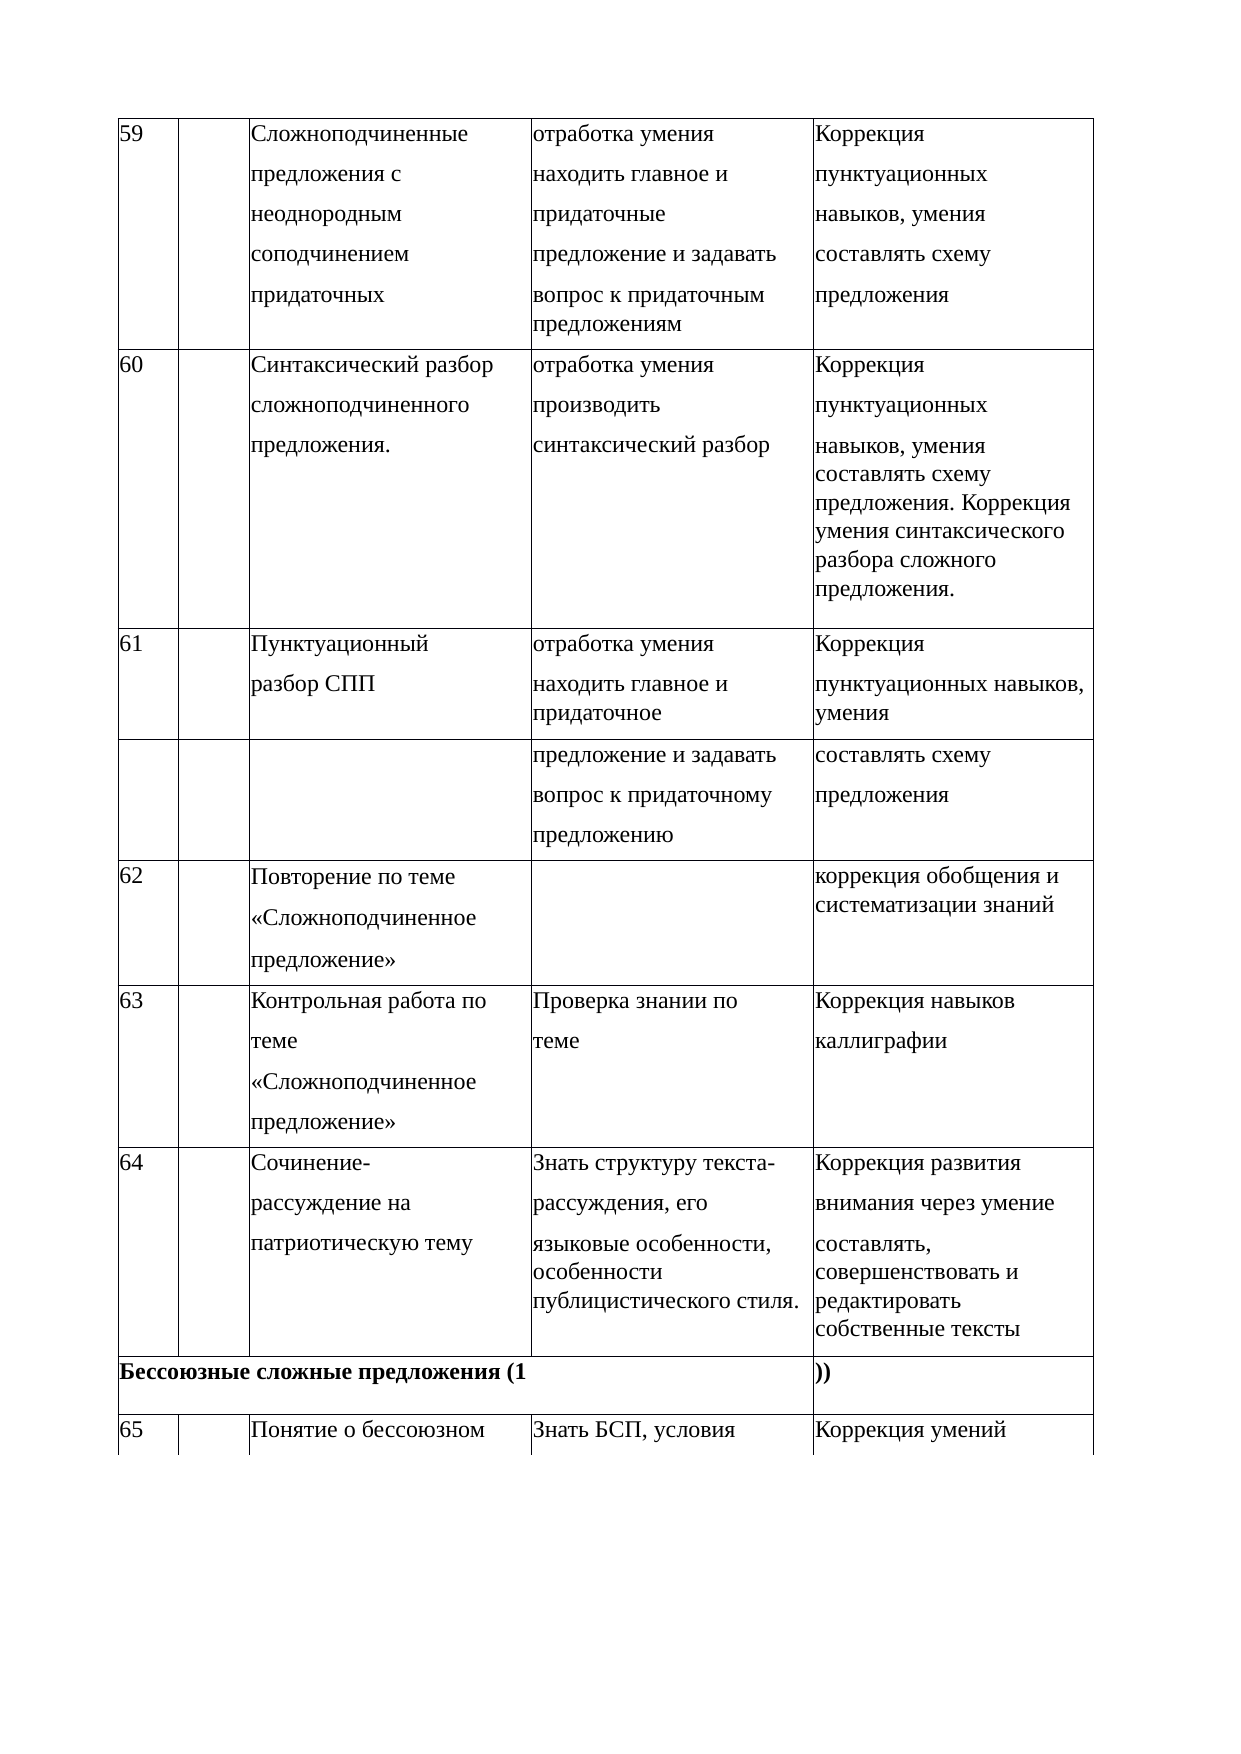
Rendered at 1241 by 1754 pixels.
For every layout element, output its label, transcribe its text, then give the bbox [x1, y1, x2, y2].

table_cell вопрос к придаточным предложениям [532, 331, 813, 349]
table_cell соподчинением [250, 240, 531, 279]
table_cell [179, 280, 249, 349]
table_cell [179, 820, 249, 860]
table_cell 60 [119, 350, 178, 390]
table_cell [119, 820, 178, 860]
table_cell Повторение по теме «Сложноподчиненное предложение» [250, 967, 531, 985]
table_cell [179, 350, 249, 390]
table_cell рассуждение на [250, 1188, 531, 1228]
table_cell [179, 740, 249, 780]
table_cell 62 [119, 861, 178, 985]
table_cell 64 [119, 1148, 178, 1188]
table_cell Коррекция [814, 350, 1093, 390]
table_cell [179, 669, 249, 739]
table_cell [119, 199, 178, 239]
table_cell [119, 1027, 178, 1067]
table_cell [179, 1228, 249, 1356]
table_cell внимания через умение [814, 1188, 1093, 1228]
table_cell составлять схему [814, 740, 1093, 780]
table_cell рассуждения, его [532, 1188, 813, 1228]
table_cell навыков, умения составлять схему предложения. Коррекция умения синтаксического разбора сложного предложения. [814, 430, 1093, 628]
table_cell [179, 430, 249, 628]
table_cell Коррекция [814, 629, 1093, 669]
table_cell [119, 1067, 178, 1107]
table_cell находить главное и [532, 181, 813, 199]
table_cell Сложноподчиненные [250, 119, 531, 159]
table_cell отработка умения [532, 119, 813, 159]
table_cell [532, 1067, 813, 1107]
table_cell [250, 780, 531, 820]
table_cell [179, 159, 249, 199]
table_cell [119, 159, 178, 199]
table_cell разбор СПП [250, 669, 531, 739]
table_cell Понятие о бессоюзном [250, 1415, 531, 1455]
table_cell придаточных [250, 302, 531, 349]
table_cell предложения. [250, 452, 531, 628]
table_cell [179, 1148, 249, 1188]
table_cell Коррекция развития [814, 1148, 1093, 1188]
table_cell [179, 240, 249, 279]
table_cell [119, 240, 178, 279]
table_cell [532, 861, 813, 985]
table_cell придаточные [532, 221, 813, 239]
table_cell навыков, умения [814, 199, 1093, 239]
table_cell синтаксический разбор [532, 430, 813, 628]
table_cell [119, 390, 178, 430]
table_cell 59 [119, 119, 178, 159]
table_cell языковые особенности, особенности публицистического стиля. [532, 1308, 813, 1356]
table_cell [179, 199, 249, 239]
table_cell [814, 1107, 1093, 1147]
table_cell 61 [119, 629, 178, 669]
table_cell каллиграфии [814, 1027, 1093, 1067]
table_cell [179, 1067, 249, 1107]
table_cell [119, 740, 178, 780]
table_cell )) [814, 1357, 1093, 1414]
table_cell вопрос к придаточному [532, 802, 813, 820]
table_cell составлять схему [814, 240, 1093, 279]
table_cell Знать БСП, условия [532, 1415, 813, 1455]
table_cell [179, 780, 249, 820]
table_cell предложение» [250, 1129, 531, 1147]
table_cell отработка умения [532, 350, 813, 390]
table_cell Проверка знании по [532, 986, 813, 1027]
table_cell 63 [119, 986, 178, 1027]
table_cell «Сложноподчиненное [250, 1067, 531, 1107]
table_cell находить главное и придаточное [532, 720, 813, 739]
table_cell Пунктуационный [250, 629, 531, 669]
table_cell [532, 1107, 813, 1147]
table_cell предложения с [250, 181, 531, 199]
table_cell Коррекция умений [814, 1415, 1093, 1455]
table_cell [814, 820, 1093, 860]
table_cell Коррекция [814, 119, 1093, 159]
table_cell [179, 390, 249, 430]
table_cell [179, 1415, 249, 1455]
table_cell [119, 780, 178, 820]
table_cell [179, 1027, 249, 1067]
table_cell патриотическую тему [250, 1250, 531, 1356]
table_cell Знать структуру текста- [532, 1148, 813, 1188]
table_cell коррекция обобщения и систематизации знаний [814, 861, 1093, 985]
table_cell пунктуационных навыков, умения [814, 669, 1093, 739]
table_cell [119, 1188, 178, 1228]
table_cell [119, 1107, 178, 1147]
table_cell [119, 280, 178, 349]
table_cell предложение и задавать [532, 762, 813, 780]
table_cell теме [532, 1040, 813, 1067]
table_cell Коррекция навыков [814, 986, 1093, 1027]
table_cell составлять, совершенствовать и редактировать собственные тексты [814, 1228, 1093, 1356]
table_cell [179, 1107, 249, 1147]
table_cell предложению [532, 842, 813, 860]
table_cell [250, 820, 531, 860]
table_cell [179, 861, 249, 985]
table_cell [119, 669, 178, 739]
table_cell предложения [814, 280, 1093, 349]
table_cell производить [532, 412, 813, 430]
table_cell Контрольная работа по [250, 986, 531, 1027]
table_cell [119, 1228, 178, 1356]
table_cell предложения [814, 780, 1093, 820]
table_cell Бессоюзные сложные предложения (1 [119, 1384, 813, 1414]
table_cell [250, 740, 531, 780]
table_cell [179, 1188, 249, 1228]
table_cell теме [250, 1040, 531, 1067]
table_cell предложение и задавать [532, 261, 813, 279]
table_cell [179, 119, 249, 159]
table_cell 65 [119, 1415, 178, 1455]
table_cell [119, 430, 178, 628]
table_cell Сочинение- [250, 1148, 531, 1188]
table_cell неоднородным [250, 221, 531, 239]
table_cell [179, 629, 249, 669]
table_cell пунктуационных [814, 390, 1093, 430]
table_cell сложноподчиненного [250, 390, 531, 430]
table_cell пунктуационных [814, 159, 1093, 199]
table_cell отработка умения [532, 629, 813, 669]
table_cell [814, 1067, 1093, 1107]
table_cell [179, 986, 249, 1027]
table_cell Синтаксический разбор [250, 350, 531, 390]
